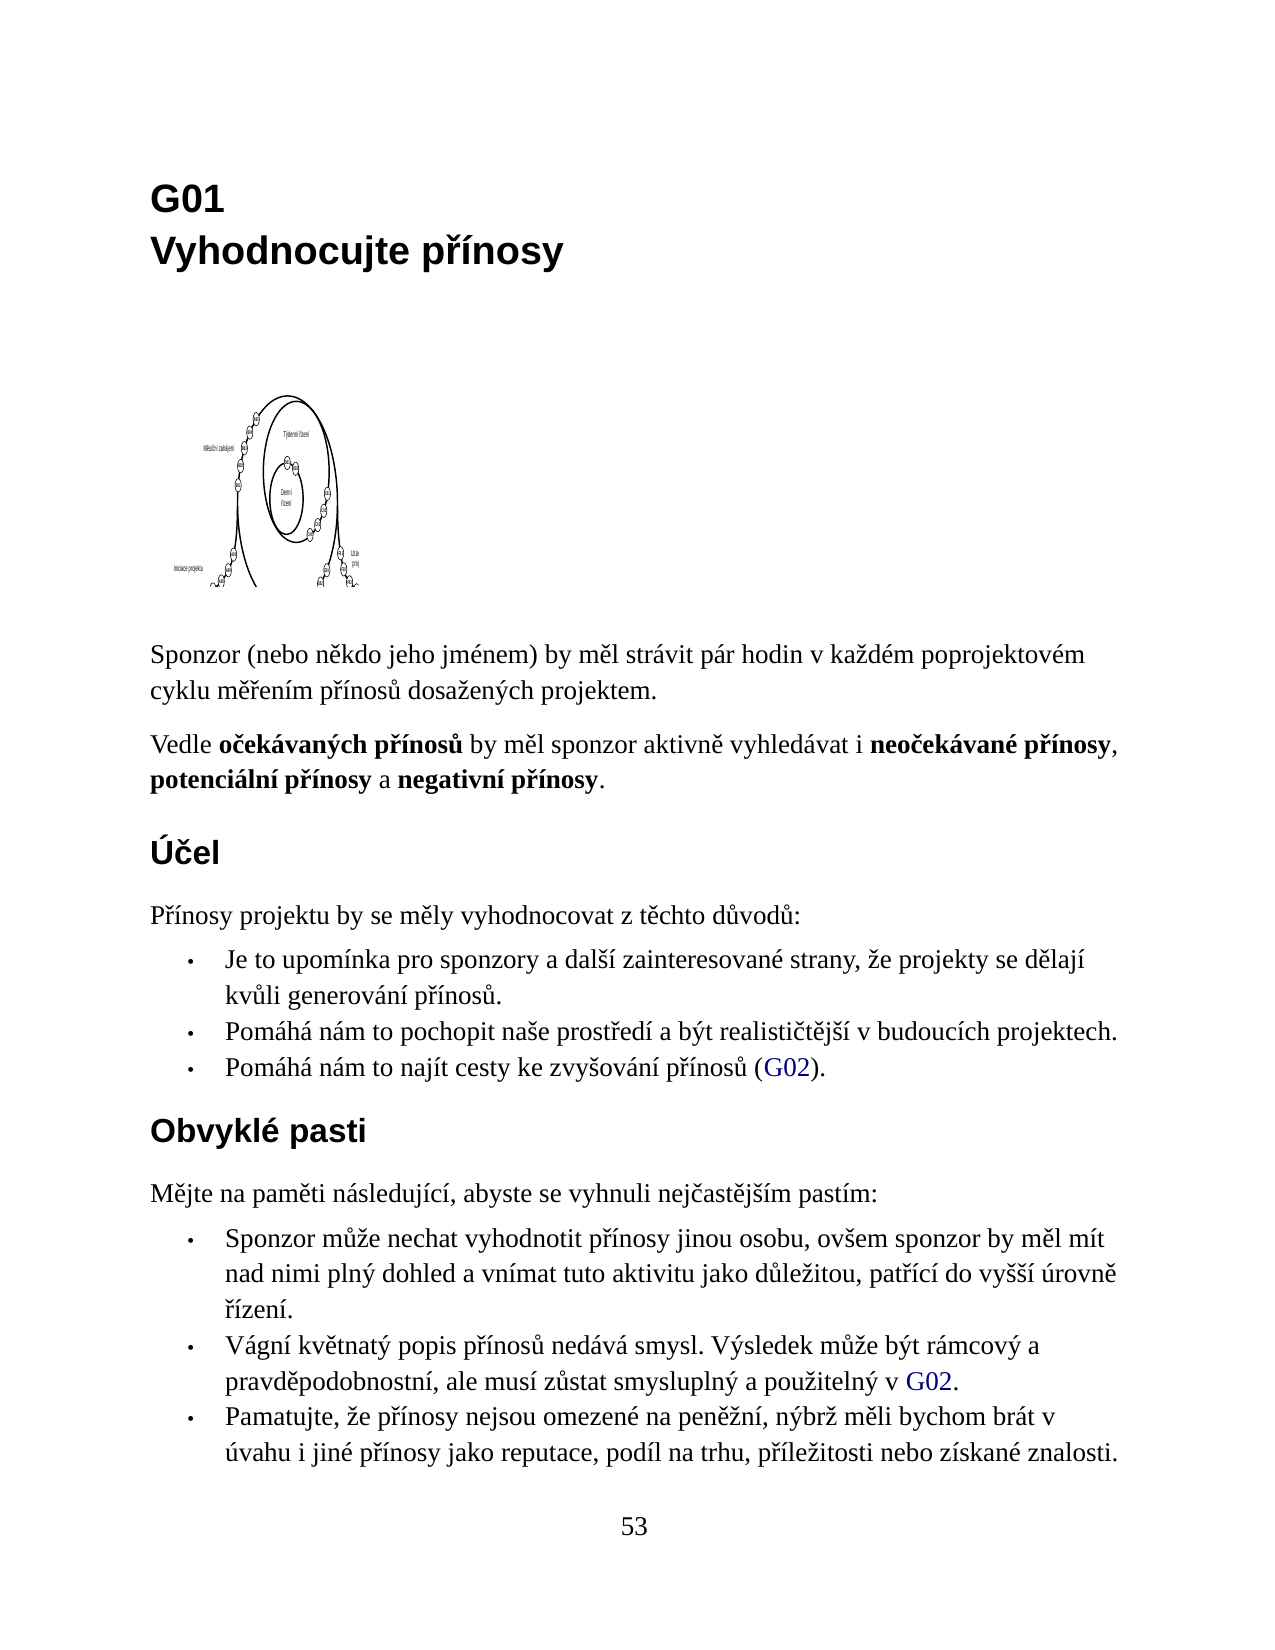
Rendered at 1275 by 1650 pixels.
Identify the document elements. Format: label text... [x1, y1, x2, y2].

list Sponzor může nechat vyhodnotit přínosy jinou osobu, ovšem sponzor by měl mít nad nimi plný dohled a vnímat tuto aktivitu jako důležitou, patřící do vyšší úrovně řízení. [187, 1222, 1125, 1324]
subtitle Obvyklé pasti [150, 1111, 1125, 1150]
text Vedle očekávaných přínosů by měl sponzor aktivně vyhledávat i neočekávané přínosy, potenciální přínosy a negativní přínosy. [150, 728, 1125, 794]
list Pamatujte, že přínosy nejsou omezené na peněžní, nýbrž měli bychom brát v úvahu i jiné přínosy jako reputace, podíl na trhu, příležitosti nebo získané znalosti. [187, 1400, 1125, 1467]
list Vágní květnatý popis přínosů nedává smysl. Výsledek může být rámcový a pravděpodobnostní, ale musí zůstat smysluplný a použitelný v G02. [187, 1329, 1125, 1396]
text Sponzor (nebo někdo jeho jménem) by měl strávit pár hodin v každém poprojektovém cyklu měřením přínosů dosažených projektem. [150, 638, 1125, 705]
text Mějte na paměti následující, abyste se vyhnuli nejčastějším pastím: [150, 1177, 1125, 1208]
list Pomáhá nám to pochopit naše prostředí a být realističtější v budoucích projektech. [187, 1015, 1125, 1046]
subtitle G01 Vyhodnocujte přínosy [150, 175, 1125, 273]
subtitle Účel [150, 833, 1125, 872]
list Pomáhá nám to najít cesty ke zvyšování přínosů (G02). [187, 1051, 1125, 1082]
list Je to upomínka pro sponzory a další zainteresované strany, že projekty se dělají kvůli generování přínosů. [187, 943, 1125, 1010]
text Přínosy projektu by se měly vyhodnocovat z těchto důvodů: [150, 899, 1125, 930]
